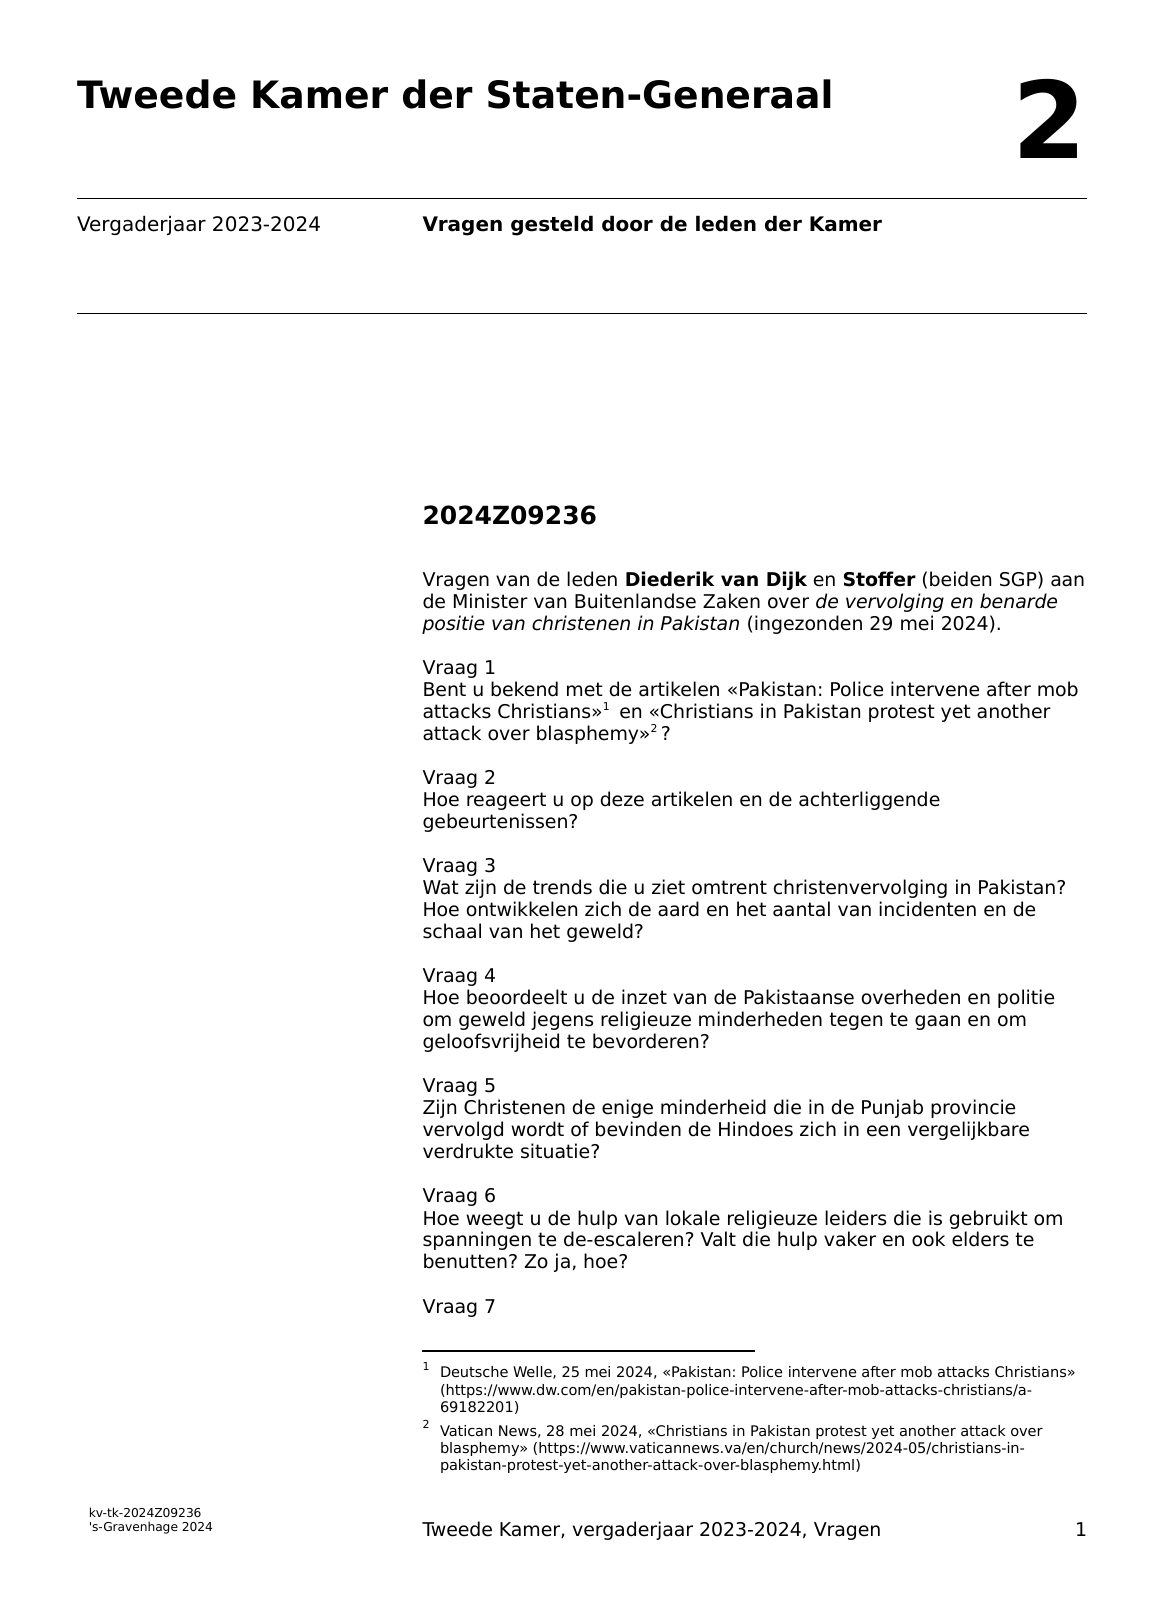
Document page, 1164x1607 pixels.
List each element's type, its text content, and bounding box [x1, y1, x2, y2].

text 's-Gravenhage 2024 [88, 1520, 323, 1534]
table_header Tweede Kamer der Staten-Generaal [77, 59, 886, 198]
text kv-tk-2024Z09236 [88, 1506, 323, 1520]
text Vraag 4 [422, 965, 1087, 987]
text Zijn Christenen de enige minderheid die in de Punjab provincie vervolgd wordt of bevinden de Hindoes zich in een vergelijkbare verdrukte situatie? [422, 1097, 1087, 1163]
text Bent u bekend met de artikelen «Pakistan: Police intervene after mob attacks Christians» en «Christians in Pakistan protest yet another attack over blasphemy»? [422, 679, 1087, 745]
text Wat zijn de trends die u ziet omtrent christenvervolging in Pakistan? Hoe ontwikkelen zich de aard en het aantal van incidenten en de schaal van het geweld? [422, 877, 1087, 943]
text Deutsche Welle, 25 mei 2024, «Pakistan: Police intervene after mob attacks Christians» (https://www.dw.com/en/pakistan-police-intervene-after-mob-attacks-christians/a-69182201) [422, 1360, 1087, 1416]
table_cell Vragen gesteld door de leden der Kamer [422, 199, 1087, 313]
text Hoe reageert u op deze artikelen en de achterliggende gebeurtenissen? [422, 789, 1087, 833]
text Vraag 2 [422, 767, 1087, 789]
text Vraag 1 [422, 657, 1087, 679]
text Vragen van de leden Diederik van Dijk en Stoffer (beiden SGP) aan de Minister van Buitenlandse Zaken over de vervolging en benarde positie van christenen in Pakistan (ingezonden 29 mei 2024). [422, 569, 1087, 635]
table_cell Vergaderjaar 2023-2024 [77, 199, 422, 313]
text Vatican News, 28 mei 2024, «Christians in Pakistan protest yet another attack over blasphemy» (https://www.vaticannews.va/en/church/news/2024-05/christians-in-pakistan-protest-yet-another-attack-over-blasphemy.html) [422, 1418, 1087, 1474]
text Hoe beoordeelt u de inzet van de Pakistaanse overheden en politie om geweld jegens religieuze minderheden tegen te gaan en om geloofsvrijheid te bevorderen? [422, 987, 1087, 1053]
text Vraag 5 [422, 1075, 1087, 1097]
text Vraag 3 [422, 855, 1087, 877]
text Hoe weegt u de hulp van lokale religieuze leiders die is gebruikt om spanningen te de-escaleren? Valt die hulp vaker en ook elders te benutten? Zo ja, hoe? [422, 1207, 1087, 1273]
text Vraag 6 [422, 1185, 1087, 1207]
text 2024Z09236 [422, 501, 1087, 531]
table_header 2 [886, 59, 1087, 198]
text Vraag 7 [422, 1296, 1087, 1317]
